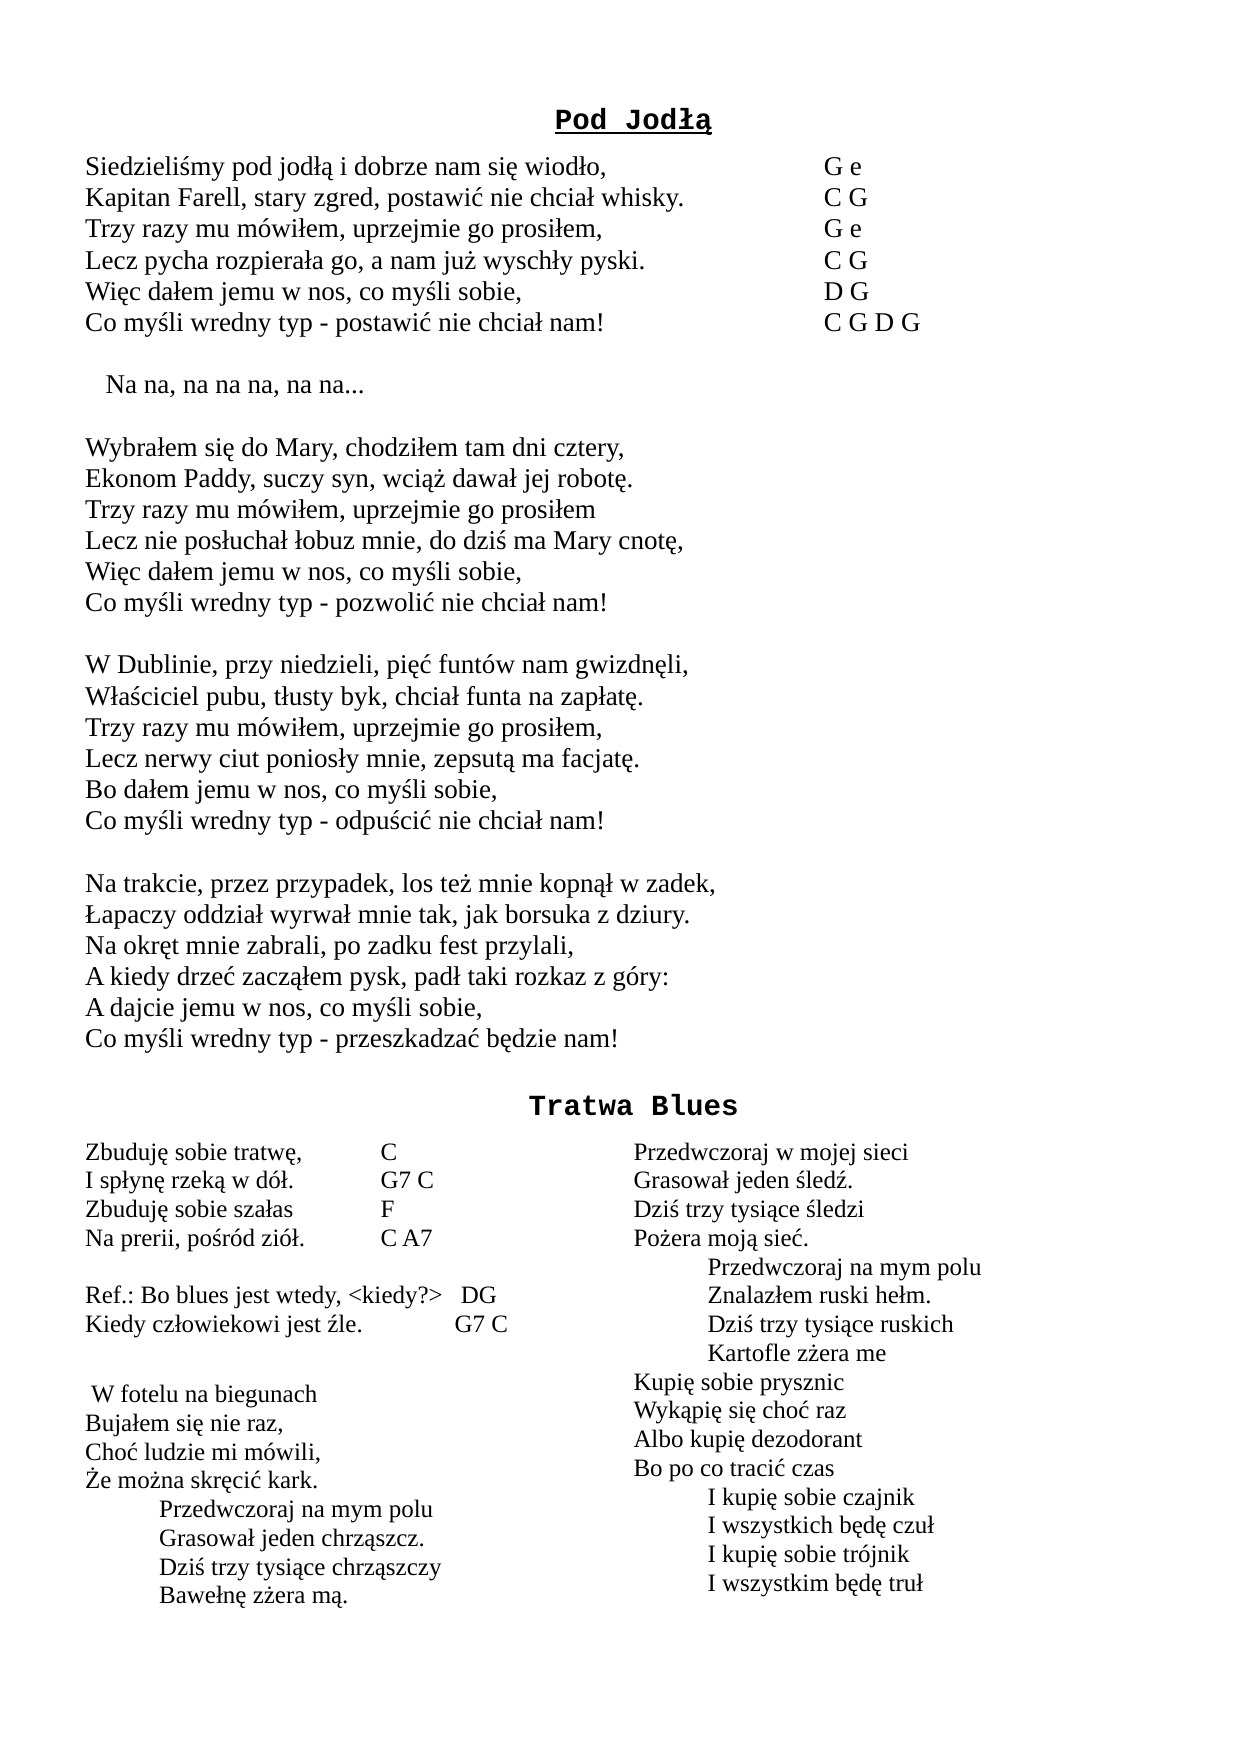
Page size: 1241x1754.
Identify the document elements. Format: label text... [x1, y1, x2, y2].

text Siedzieliśmy pod jodłą i dobrze nam się wiodło, G e Kapitan Farell, stary zgred, postawić nie chciał whisky. C G Trzy razy mu mówiłem, uprzejmie go prosiłem, G e Lecz pycha rozpierała go, a nam już wyschły pyski. C G Więc dałem jemu w nos, co myśli sobie, D G Co myśli wredny typ - postawić nie chciał nam! C G D G Na na, na na na, na na... Wybrałem się do Mary, chodziłem tam dni cztery, Ekonom Paddy, suczy syn, wciąż dawał jej robotę. Trzy razy mu mówiłem, uprzejmie go prosiłem Lecz nie posłuchał łobuz mnie, do dziś ma Mary cnotę, Więc dałem jemu w nos, co myśli sobie, Co myśli wredny typ - pozwolić nie chciał nam! W Dublinie, przy niedzieli, pięć funtów nam gwizdnęli, Właściciel pubu, tłusty byk, chciał funta na zapłatę. Trzy razy mu mówiłem, uprzejmie go prosiłem, Lecz nerwy ciut poniosły mnie, zepsutą ma facjatę. Bo dałem jemu w nos, co myśli sobie, Co myśli wredny typ - odpuścić nie chciał nam! Na trakcie, przez przypadek, los też mnie kopnął w zadek, Łapaczy oddział wyrwał mnie tak, jak borsuka z dziury. Na okręt mnie zabrali, po zadku fest przylali, A kiedy drzeć zacząłem pysk, padł taki rozkaz z góry: A dajcie jemu w nos, co myśli sobie, Co myśli wredny typ - przeszkadzać będzie nam! [85, 150, 1182, 1053]
text Zbuduję sobie tratwę, C I spłynę rzeką w dół. G7 C Zbuduję sobie szałas F Na prerii, pośród ziół. C A7 Ref.: Bo blues jest wtedy, <kiedy?> DG Kiedy człowiekowi jest źle. G7 C [85, 1137, 633, 1367]
subtitle Pod Jodłą [85, 105, 1182, 138]
text W fotelu na biegunach Bujałem się nie raz, Choć ludzie mi mówili, Że można skręcić kark. Przedwczoraj na mym polu Grasował jeden chrząszcz. Dziś trzy tysiące chrząszczy Bawełnę zżera mą. Przedwczoraj w mojej sieci Grasował jeden śledź. Dziś trzy tysiące śledzi Pożera moją sieć. Przedwczoraj na mym polu Znalazłem ruski hełm. Dziś trzy tysiące ruskich Kartofle zżera me Kupię sobie prysznic Wykąpię się choć raz Albo kupię dezodorant Bo po co tracić czas I kupię sobie czajnik I wszystkich będę czuł I kupię sobie trójnik I wszystkim będę truł [85, 1137, 1182, 1609]
subtitle Tratwa Blues [85, 1091, 1182, 1124]
